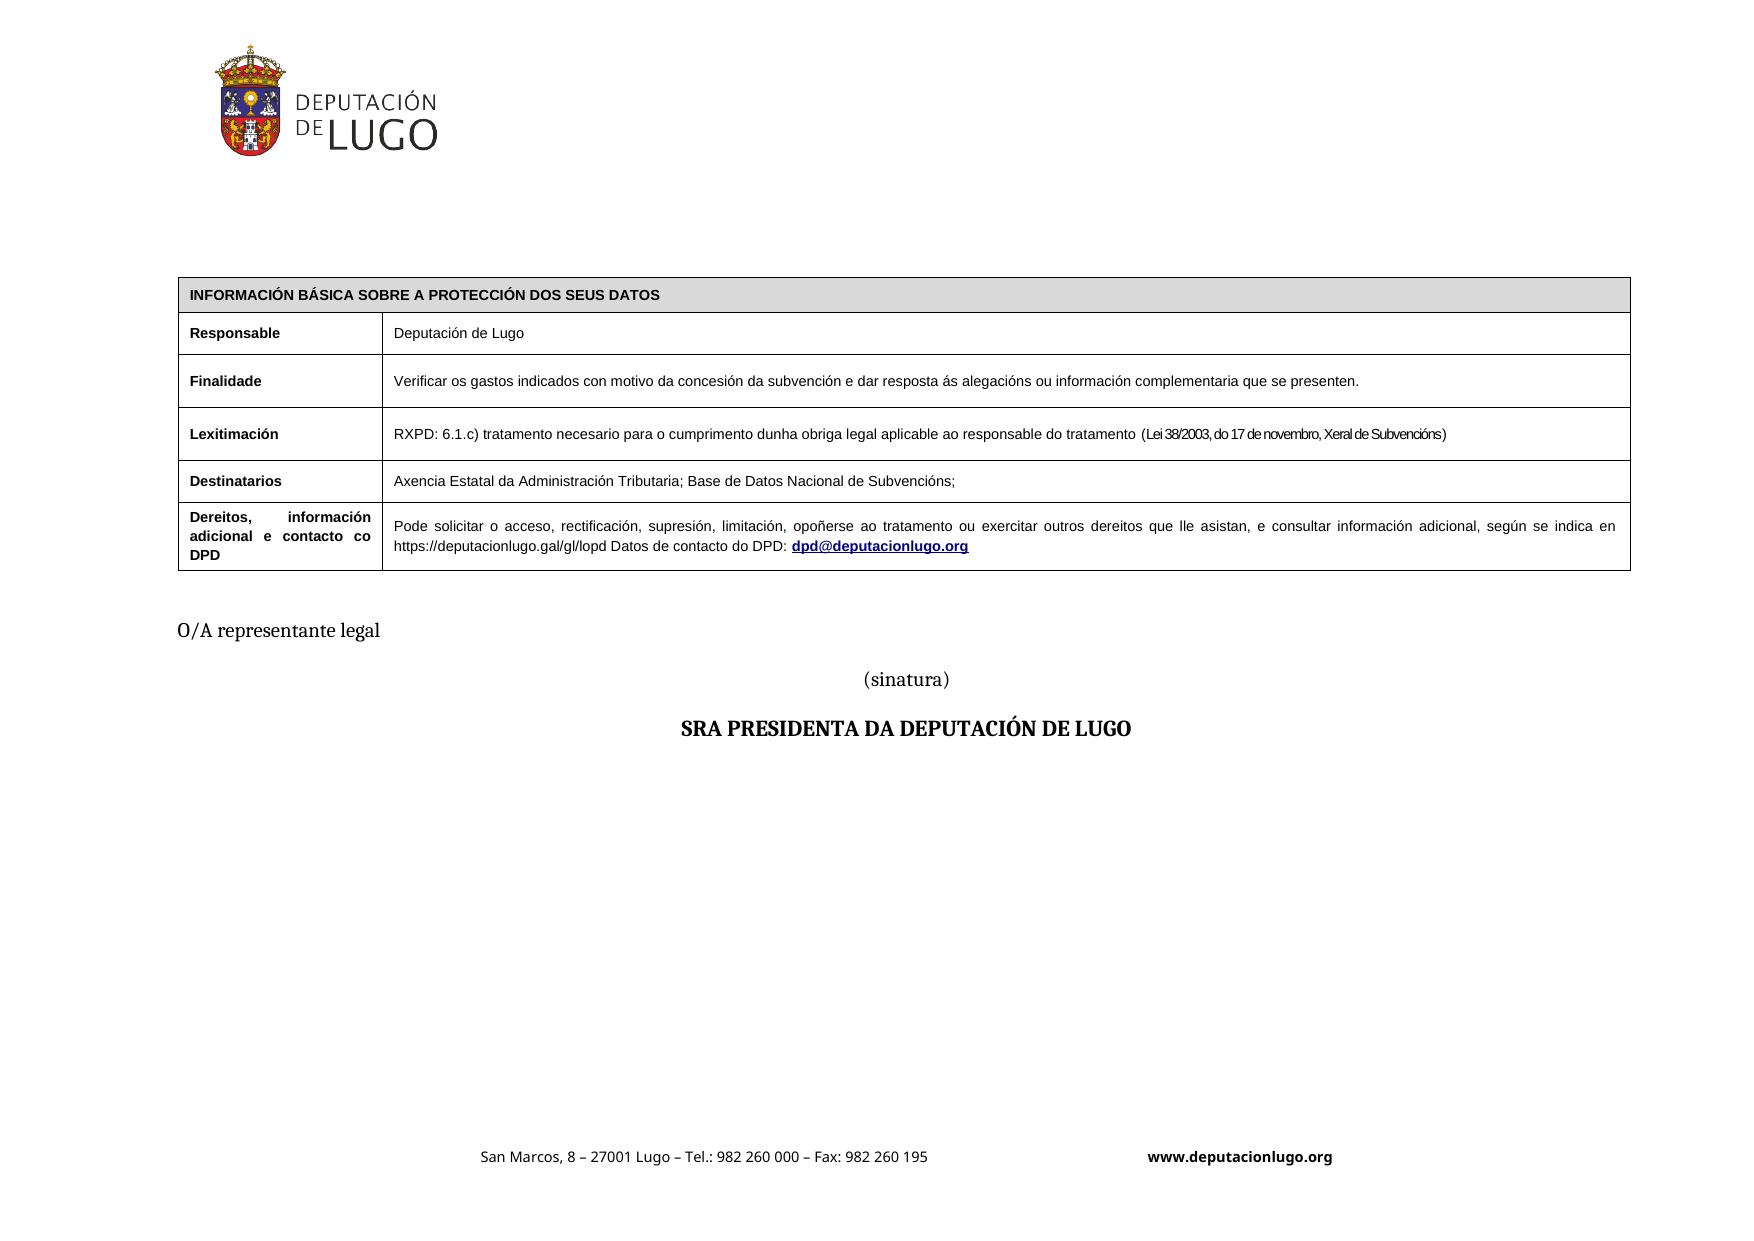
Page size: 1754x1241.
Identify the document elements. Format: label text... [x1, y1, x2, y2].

table_cell Axencia Estatal da Administración Tributaria; Base de Datos Nacional de Subvencións; [383, 461, 1630, 502]
text O/A representante legal [177, 619, 1636, 643]
table_cell Dereitos, información adicional e contacto co DPD [179, 503, 382, 570]
table_cell Lexitimación [179, 408, 382, 460]
table_header INFORMACIÓN BÁSICA SOBRE A PROTECCIÓN DOS SEUS DATOS [179, 278, 1630, 312]
table_cell Pode solicitar o acceso, rectificación, supresión, limitación, opoñerse ao tratamento ou exercitar outros dereitos que lle asistan, e consultar información adicional, según se indica en https://deputacionlugo.gal/gl/lopd Datos de contacto do DPD: dpd@deputacionlugo.org [383, 503, 1630, 570]
table_cell Deputación de Lugo [383, 313, 1630, 354]
picture [182, 28, 470, 173]
text SRA PRESIDENTA DA DEPUTACIÓN DE LUGO [177, 715, 1636, 742]
table_cell RXPD: 6.1.c) tratamento necesario para o cumprimento dunha obriga legal aplicable ao responsable do tratamento (Lei 38/2003, do 17 de novembro, Xeral de Subvencións) [383, 408, 1630, 460]
text (sinatura) [177, 667, 1636, 691]
table_cell Destinatarios [179, 461, 382, 502]
table_cell Finalidade [179, 355, 382, 407]
table_cell Verificar os gastos indicados con motivo da concesión da subvención e dar resposta ás alegacións ou información complementaria que se presenten. [383, 355, 1630, 407]
table_cell Responsable [179, 313, 382, 354]
